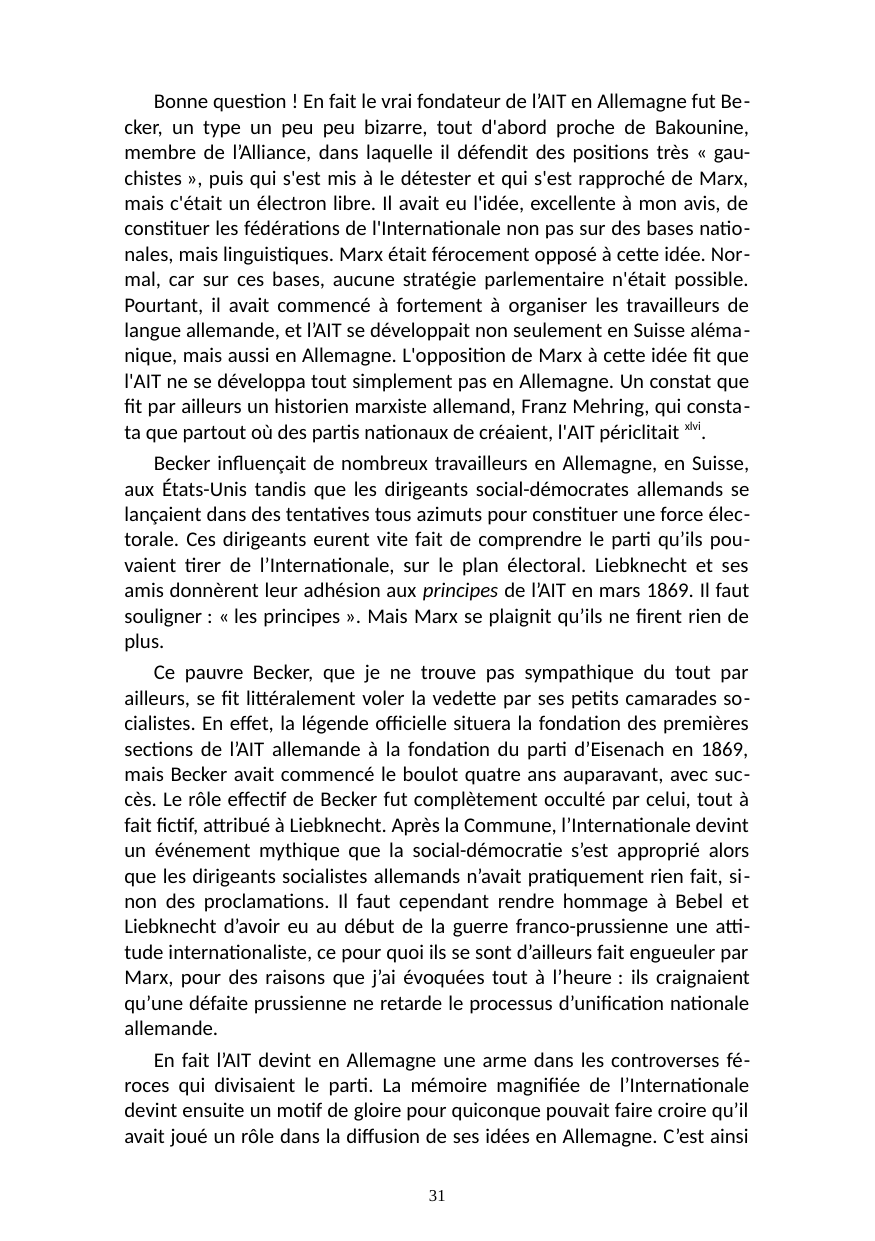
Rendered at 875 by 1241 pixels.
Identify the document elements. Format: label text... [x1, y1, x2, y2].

text En fait l’AIT devint en Allemagne une arme dans les controverses fé­roces qui divisaient le parti. La mémoire magnifiée de l’Internationale devint ensuite un motif de gloire pour quiconque pouvait faire croire qu’il avait joué un rôle dans la diffusion de ses idées en Allemagne. C’est ainsi [124, 1047, 750, 1148]
text Becker influençait de nombreux travailleurs en Allemagne, en Suisse, aux États-Unis tandis que les dirigeants social-démocrates allemands se lançaient dans des tentatives tous azimuts pour constituer une force élec­torale. Ces dirigeants eurent vite fait de comprendre le parti qu’ils pou­vaient tirer de l’Internationale, sur le plan électoral. Liebknecht et ses amis donnèrent leur adhésion aux principes de l’AIT en mars 1869. Il faut souligner : « les principes ». Mais Marx se plaignit qu’ils ne firent rien de plus. [124, 450, 750, 654]
text Bonne question ! En fait le vrai fondateur de l’AIT en Allemagne fut Be­cker, un type un peu peu bizarre, tout d'abord proche de Bakounine, membre de l’Alliance, dans laquelle il défendit des positions très « gau­chistes », puis qui s'est mis à le détester et qui s'est rapproché de Marx, mais c'était un électron libre. Il avait eu l'idée, excellente à mon avis, de constituer les fédérations de l'Internationale non pas sur des bases natio­nales, mais linguistiques. Marx était férocement opposé à cette idée. Nor­mal, car sur ces bases, aucune stratégie parlementaire n'était possible. Pourtant, il avait commencé à fortement à organiser les travailleurs de langue allemande, et l’AIT se développait non seulement en Suisse aléma­nique, mais aussi en Allemagne. L'opposition de Marx à cette idée fit que l'AIT ne se développa tout simplement pas en Allemagne. Un constat que fit par ailleurs un historien marxiste allemand, Franz Mehring, qui consta­ta que partout où des partis nationaux de créaient, l'AIT périclitait . [124, 88, 750, 444]
text Ce pauvre Becker, que je ne trouve pas sympathique du tout par ailleurs, se fit littéralement voler la vedette par ses petits camarades so­cialistes. En effet, la légende officielle situera la fondation des premières sections de l’AIT allemande à la fondation du parti d’Eisenach en 1869, mais Becker avait commencé le boulot quatre ans auparavant, avec suc­cès. Le rôle effectif de Becker fut complètement occulté par celui, tout à fait fictif, attribué à Liebknecht. Après la Commune, l’Internationale devint un événement mythique que la social-démocratie s’est approprié alors que les dirigeants socialistes allemands n’avait pratiquement rien fait, si­non des proclamations. Il faut cependant rendre hommage à Bebel et Liebknecht d’avoir eu au début de la guerre franco-prussienne une atti­tude internationaliste, ce pour quoi ils se sont d’ailleurs fait engueuler par Marx, pour des raisons que j’ai évoquées tout à l’heure : ils craignaient qu’une défaite prussienne ne retarde le processus d’unification nationale allemande. [124, 659, 750, 1041]
